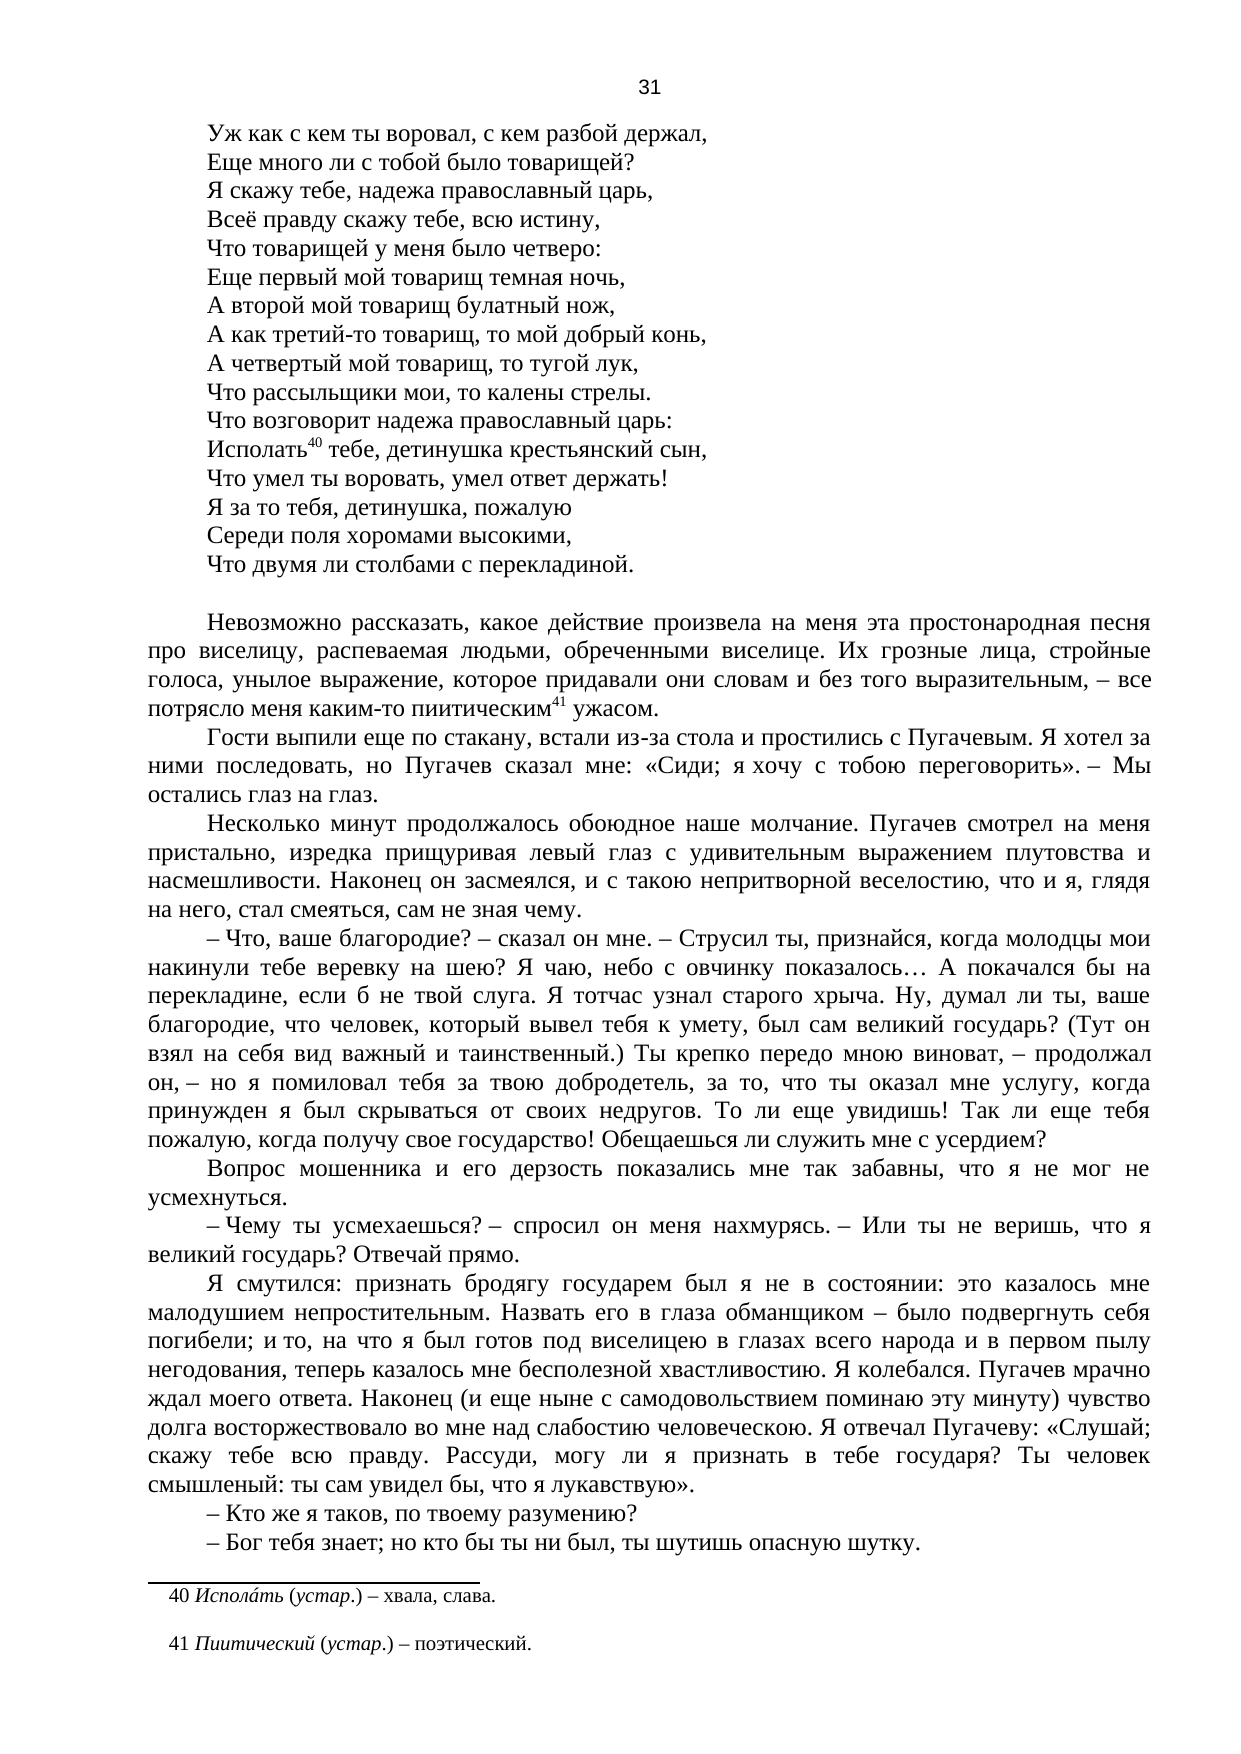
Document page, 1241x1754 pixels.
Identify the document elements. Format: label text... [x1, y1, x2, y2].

text А четвертый мой товарищ, то тугой лук, [148, 348, 1152, 377]
text Что рассыльщики мои, то калены стрелы. [148, 377, 1152, 406]
text – Бог тебя знает; но кто бы ты ни был, ты шутишь опасную шутку. [148, 1527, 1152, 1556]
text Исполáть (устар.) – хвала, слава. [148, 1583, 1152, 1607]
text Невозможно рассказать, какое действие произвела на меня эта простонародная песня про виселицу, распеваемая людьми, обреченными виселице. Их грозные лица, стройные голоса, унылое выражение, которое придавали они словам и без того выразительным, – все потрясло меня каким‑то пиитическим ужасом. [148, 607, 1152, 722]
text Несколько минут продолжалось обоюдное наше молчание. Пугачев смотрел на меня пристально, изредка прищуривая левый глаз с удивительным выражением плутовства и насмешливости. Наконец он засмеялся, и с такою непритворной веселостию, что и я, глядя на него, стал смеяться, сам не зная чему. [148, 808, 1152, 923]
text – Кто же я таков, по твоему разумению? [148, 1498, 1152, 1527]
text Что возговорит надежа православный царь: [148, 406, 1152, 434]
text А как третий‑то товарищ, то мой добрый конь, [148, 319, 1152, 348]
text Уж как с кем ты воровал, с кем разбой держал, [148, 118, 1152, 147]
text А второй мой товарищ булатный нож, [148, 291, 1152, 319]
text Пиитический (устар.) – поэтический. [148, 1631, 1152, 1655]
text Я за то тебя, детинушка, пожалую [148, 492, 1152, 521]
text – Чему ты усмехаешься? – спросил он меня нахмурясь. – Или ты не веришь, что я великий государь? Отвечай прямо. [148, 1211, 1152, 1268]
text Я скажу тебе, надежа православный царь, [148, 176, 1152, 204]
text Еще первый мой товарищ темная ночь, [148, 262, 1152, 291]
text Всеё правду скажу тебе, всю истину, [148, 204, 1152, 233]
text Гости выпили еще по стакану, встали из‑за стола и простились с Пугачевым. Я хотел за ними последовать, но Пугачев сказал мне: «Сиди; я хочу с тобою переговорить». – Мы остались глаз на глаз. [148, 722, 1152, 808]
text Что умел ты воровать, умел ответ держать! [148, 463, 1152, 492]
text Что двумя ли столбами с перекладиной. [148, 549, 1152, 578]
text Вопрос мошенника и его дерзость показались мне так забавны, что я не мог не усмехнуться. [148, 1153, 1152, 1211]
text Исполать тебе, детинушка крестьянский сын, [148, 434, 1152, 463]
text Середи поля хоромами высокими, [148, 521, 1152, 549]
text Еще много ли с тобой было товарищей? [148, 147, 1152, 176]
text Я смутился: признать бродягу государем был я не в состоянии: это казалось мне малодушием непростительным. Назвать его в глаза обманщиком – было подвергнуть себя погибели; и то, на что я был готов под виселицею в глазах всего народа и в первом пылу негодования, теперь казалось мне бесполезной хвастливостию. Я колебался. Пугачев мрачно ждал моего ответа. Наконец (и еще ныне с самодовольствием поминаю эту минуту) чувство долга восторжествовало во мне над слабостию человеческою. Я отвечал Пугачеву: «Слушай; скажу тебе всю правду. Рассуди, могу ли я признать в тебе государя? Ты человек смышленый: ты сам увидел бы, что я лукавствую». [148, 1268, 1152, 1498]
text Что товарищей у меня было четверо: [148, 233, 1152, 262]
text – Что, ваше благородие? – сказал он мне. – Струсил ты, признайся, когда молодцы мои накинули тебе веревку на шею? Я чаю, небо с овчинку показалось… А покачался бы на перекладине, если б не твой слуга. Я тотчас узнал старого хрыча. Ну, думал ли ты, ваше благородие, что человек, который вывел тебя к умету, был сам великий государь? (Тут он взял на себя вид важный и таинственный.) Ты крепко передо мною виноват, – продолжал он, – но я помиловал тебя за твою добродетель, за то, что ты оказал мне услугу, когда принужден я был скрываться от своих недругов. То ли еще увидишь! Так ли еще тебя пожалую, когда получу свое государство! Обещаешься ли служить мне с усердием? [148, 923, 1152, 1153]
